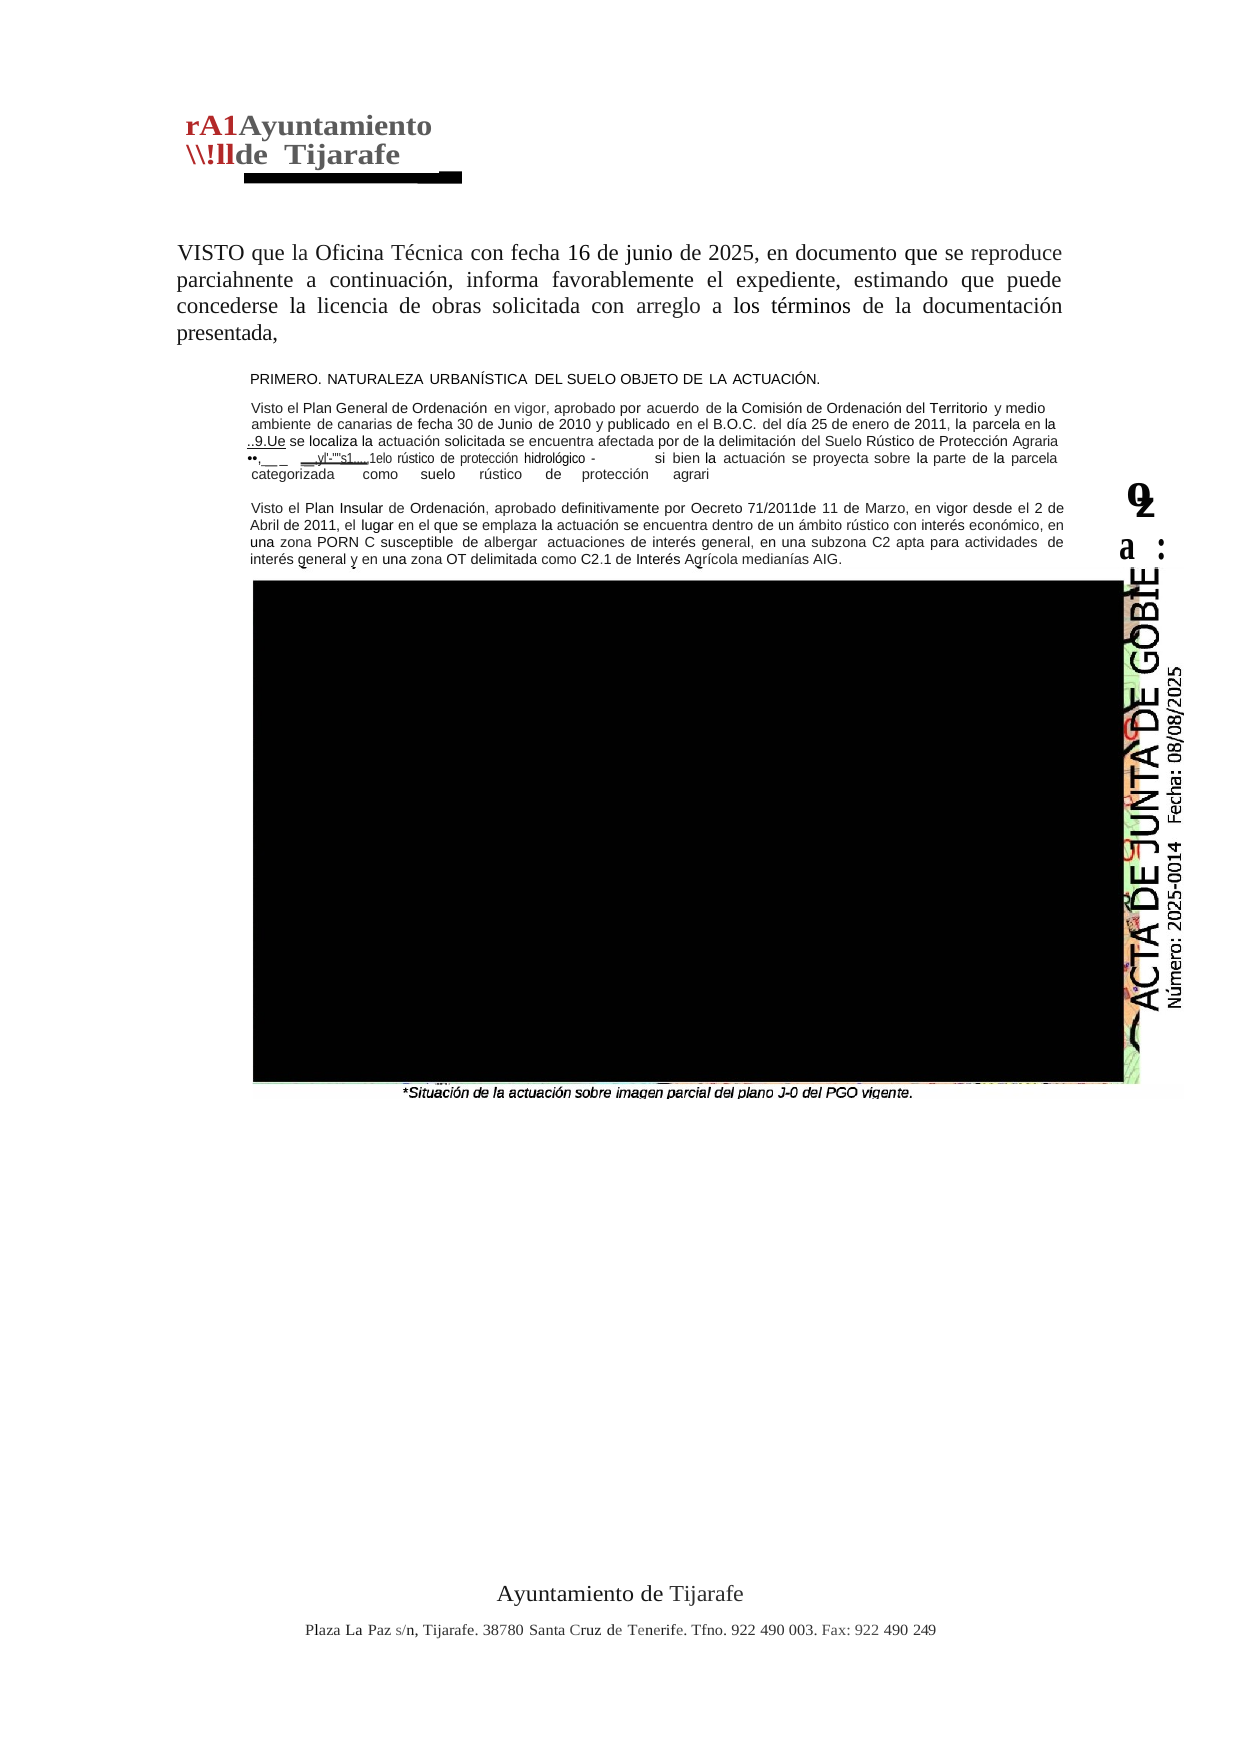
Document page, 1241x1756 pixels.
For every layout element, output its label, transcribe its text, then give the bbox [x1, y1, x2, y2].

text Visto el Plan General de Ordenación en vigor, aprobado por acuerdo de la Comisión de Ordenación del Territorio y medio ambiente de canarias de fecha 30 de Junio de 2010 y publicado en el B.O.C. del día 25 de enero de 2011, la parcela en la [251, 401, 1063, 432]
text Visto el Plan Insular de Ordenación, aprobado definitivamente por Oecreto 71/2011de 11 de Marzo, en vigor desde el 2 de Abril de 2011, el lugar en el que se emplaza la actuación se encuentra dentro de un ámbito rústico con interés económico, en una zona PORN C susceptible de albergar actuaciones de interés general, en una subzona C2 apta para actividades de interés general y en una zona OT delimitada como C2.1 de Interés Agrícola medianías AIG. [250, 500, 1064, 567]
text PRIMERO. NATURALEZA URBANÍSTICA DEL SUELO OBJETO DE LA ACTUACIÓN. [250, 370, 1226, 387]
text o [1125, 469, 1154, 515]
text VISTO que la Oficina Técnica con fecha 16 de junio de 2025, en documento que se reproduce parciahnente a continuación, informa favorablemente el expediente, estimando que puede concederse la licencia de obras solicitada con arreglo a los términos de la documentación presentada, [176, 239, 1063, 345]
text ••, _ ,yl'-""s1....,1elo rústico de protección hidrológico - si bien la actuación se proyecta sobre la parte de la parcela [247, 450, 1226, 466]
text ..9.Ue se localiza la actuación solicitada se encuentra afectada por de la delimitación del Suelo Rústico de Protección Agraria [247, 433, 1226, 450]
text az:: [1115, 515, 1170, 567]
text categorizada como suelo rústico de protección agrari [251, 466, 1064, 483]
